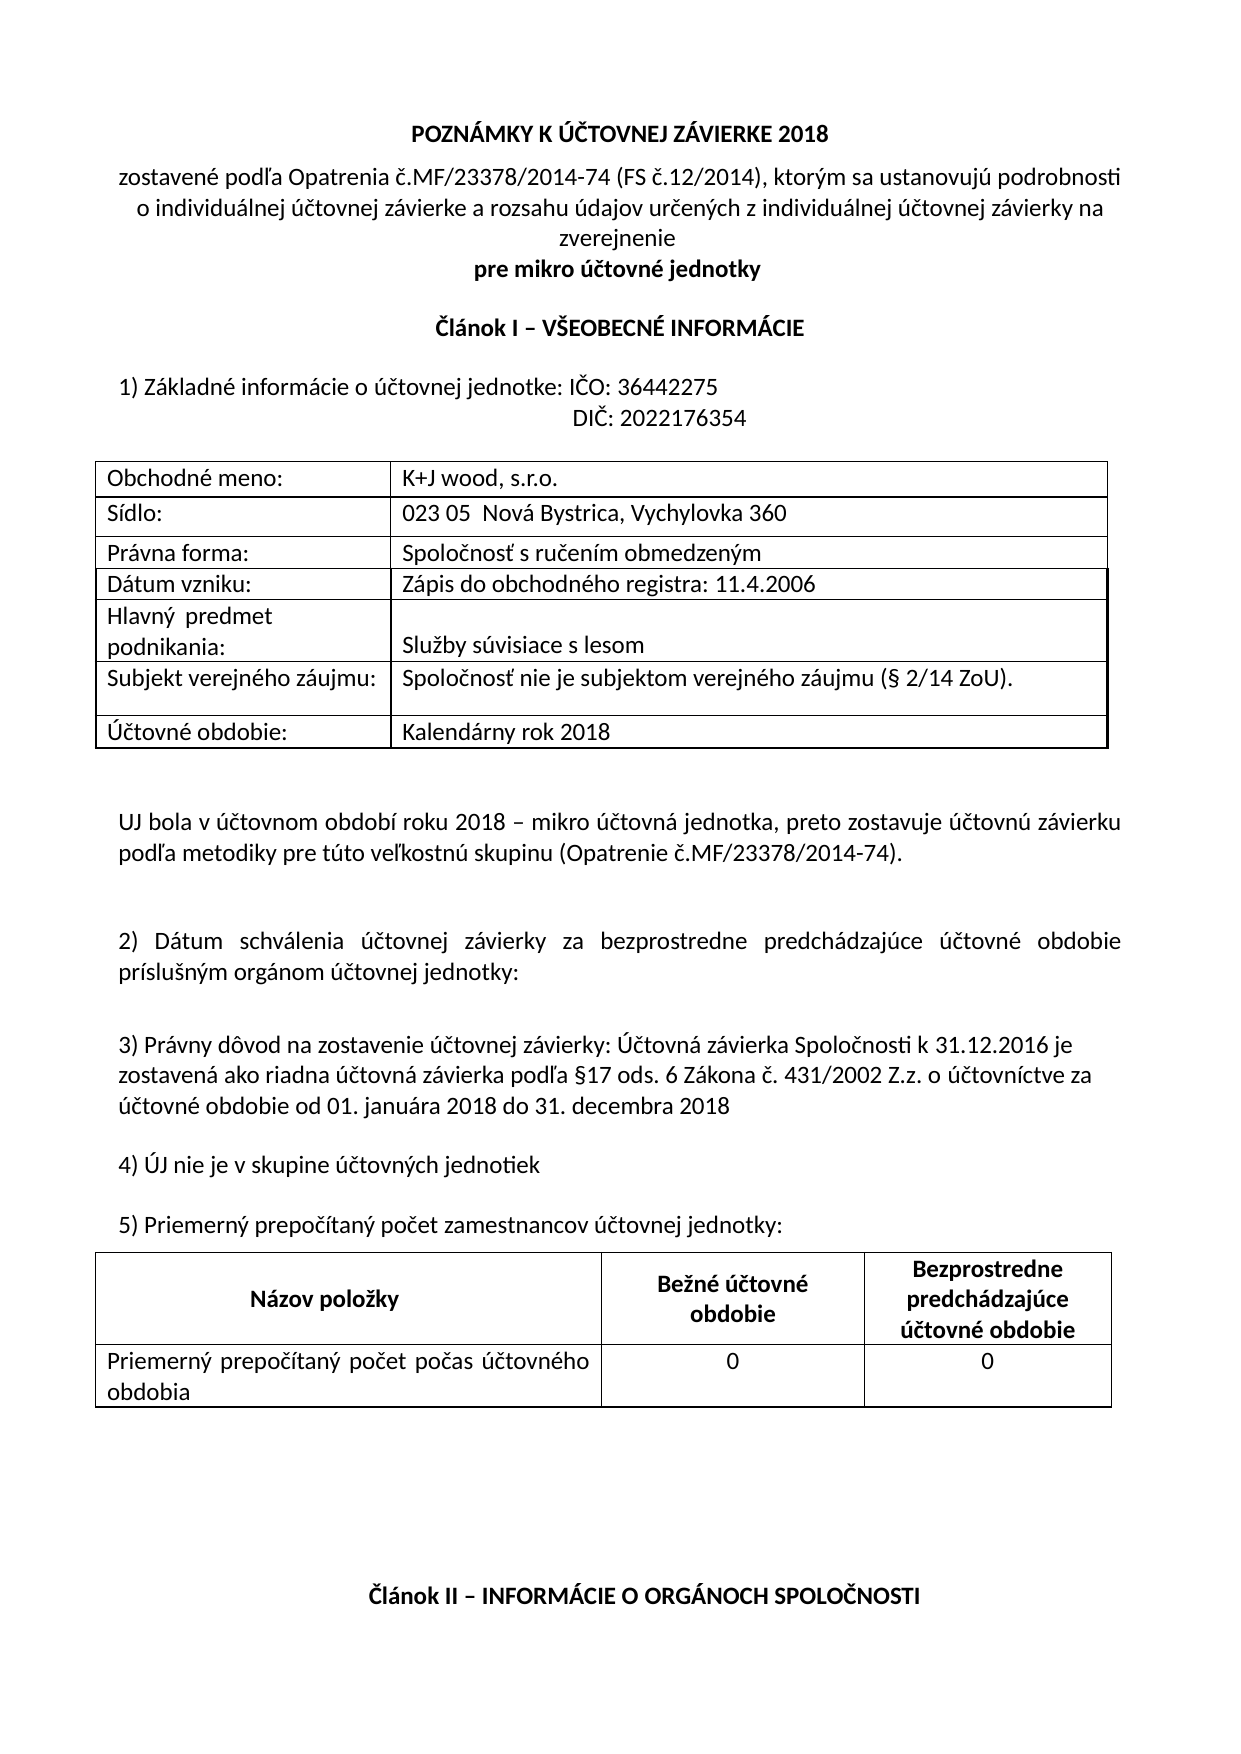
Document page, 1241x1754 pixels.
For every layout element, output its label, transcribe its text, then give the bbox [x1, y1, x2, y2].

text POZNÁMKY K ÚČTOVNEJ ZÁVIERKE 2018 [118, 118, 1122, 149]
table_header Bezprostredne predchádzajúce účtovné obdobie [865, 1253, 1111, 1344]
table_header K+J wood, s.r.o. [391, 462, 1107, 496]
text 2) Dátum schválenia účtovnej závierky za bezprostredne predchádzajúce účtovné obdobie príslušným orgánom účtovnej jednotky: [118, 925, 1122, 986]
text 5) Priemerný prepočítaný počet zamestnancov účtovnej jednotky: [118, 1209, 1122, 1239]
table_cell Spoločnosť nie je subjektom verejného záujmu (§ 2/14 ZoU). [392, 662, 1106, 715]
table_cell Spoločnosť s ručením obmedzeným [391, 537, 1107, 568]
table_cell 0 [602, 1345, 864, 1406]
table_cell Priemerný prepočítaný počet počas účtovného obdobia [96, 1345, 601, 1406]
text zostavené podľa Opatrenia č.MF/23378/2014-74 (FS č.12/2014), ktorým sa ustanovujú podrobnosti o individuálnej účtovnej závierke a rozsahu údajov určených z individuálnej účtovnej závierky na zverejnenie [118, 161, 1122, 253]
table_cell Subjekt verejného záujmu: [97, 662, 390, 715]
table_cell Sídlo: [96, 498, 390, 536]
table_cell 0 [865, 1345, 1111, 1406]
table_cell 023 05 Nová Bystrica, Vychylovka 360 [391, 498, 1107, 536]
text 1) Základné informácie o účtovnej jednotke: IČO: 36442275 [118, 371, 1122, 402]
text Článok I – VŠEOBECNÉ INFORMÁCIE [118, 312, 1122, 342]
table_cell Kalendárny rok 2018 [392, 716, 1106, 747]
table_cell Dátum vzniku: [97, 569, 390, 599]
table_cell Služby súvisiace s lesom [392, 600, 1106, 661]
table_header Bežné účtovné obdobie [602, 1253, 864, 1344]
table_cell Účtovné obdobie: [97, 716, 390, 747]
table_header Obchodné meno: [96, 462, 390, 496]
table_cell Právna forma: [96, 537, 390, 568]
text Článok II – INFORMÁCIE O ORGÁNOCH SPOLOČNOSTI [118, 1580, 1171, 1611]
table_cell Zápis do obchodného registra: 11.4.2006 [392, 569, 1106, 599]
text pre mikro účtovné jednotky [118, 253, 1122, 283]
text DIČ: 2022176354 [118, 402, 1122, 432]
table_cell Hlavný predmet podnikania: [97, 600, 390, 661]
text UJ bola v účtovnom období roku 2018 – mikro účtovná jednotka, preto zostavuje účtovnú závierku podľa metodiky pre túto veľkostnú skupinu (Opatrenie č.MF/23378/2014-74). [118, 807, 1122, 868]
text 3) Právny dôvod na zostavenie účtovnej závierky: Účtovná závierka Spoločnosti k 31.12.2016 je zostavená ako riadna účtovná závierka podľa §17 ods. 6 Zákona č. 431/2002 Z.z. o účtovníctve za účtovné obdobie od 01. januára 2018 do 31. decembra 2018 [118, 1029, 1122, 1121]
text 4) ÚJ nie je v skupine účtovných jednotiek [118, 1149, 1122, 1180]
table_header Názov položky [96, 1253, 601, 1344]
